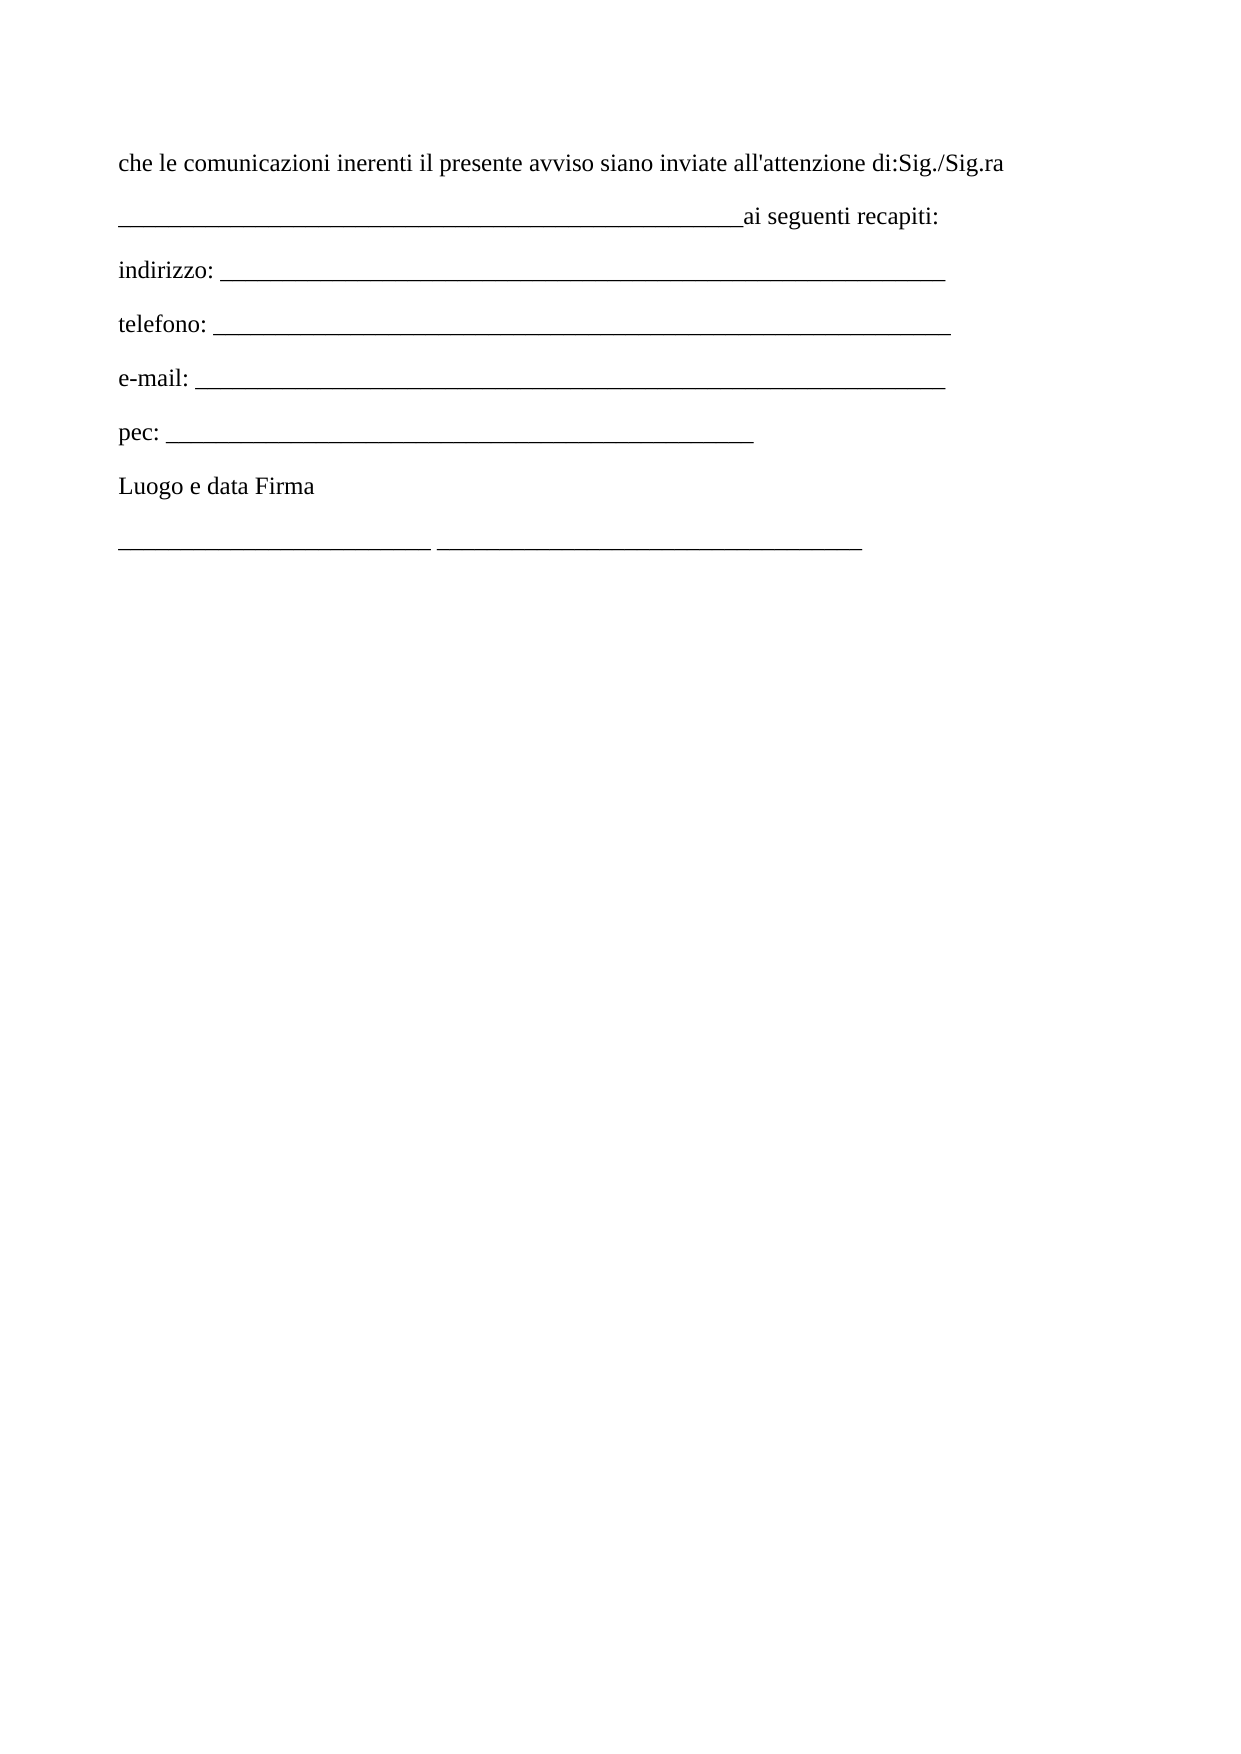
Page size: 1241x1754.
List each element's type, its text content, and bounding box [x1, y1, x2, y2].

text e-mail: ____________________________________________________________ [118, 363, 1122, 392]
text indirizzo: __________________________________________________________ [118, 255, 1122, 284]
text _________________________ __________________________________ [118, 524, 1122, 553]
text telefono: ___________________________________________________________ [118, 309, 1122, 338]
text che le comunicazioni inerenti il presente avviso siano inviate all'attenzione di:Sig./Sig.ra [118, 148, 1122, 176]
text __________________________________________________ai seguenti recapiti: [118, 201, 1122, 230]
text pec: _______________________________________________ [118, 417, 1122, 446]
text Luogo e data Firma [118, 471, 1122, 499]
